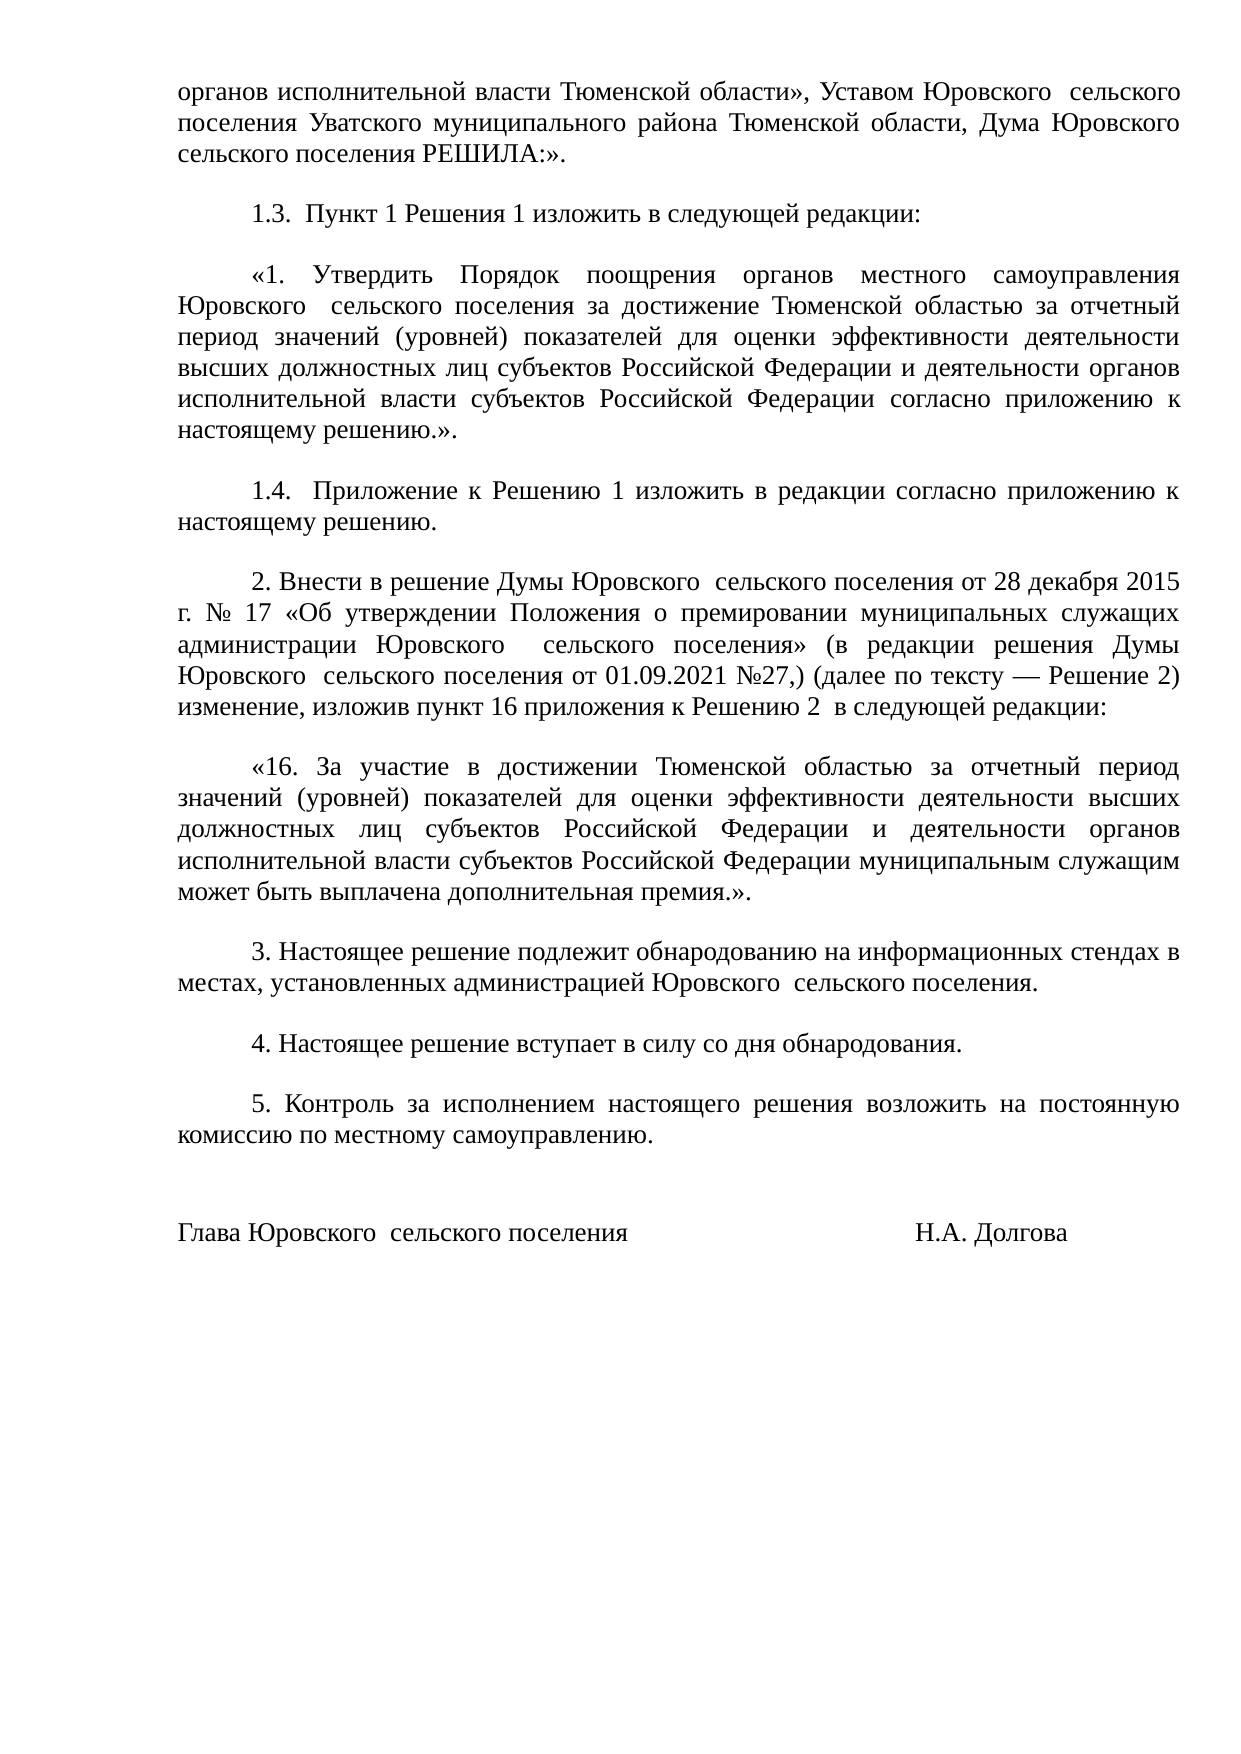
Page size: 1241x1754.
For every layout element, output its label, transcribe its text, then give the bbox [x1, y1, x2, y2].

text 1.4. Приложение к Решению 1 изложить в редакции согласно приложению к настоящему решению. [177, 474, 1181, 536]
text органов исполнительной власти Тюменской области», Уставом Юровского сельского поселения Уватского муниципального района Тюменской области, Дума Юровского сельского поселения РЕШИЛА:». [177, 75, 1181, 168]
text 4. Настоящее решение вступает в силу со дня обнародования. [177, 1027, 1181, 1058]
text 1.3. Пункт 1 Решения 1 изложить в следующей редакции: [177, 198, 1181, 229]
text «16. За участие в достижении Тюменской областью за отчетный период значений (уровней) показателей для оценки эффективности деятельности высших должностных лиц субъектов Российской Федерации и деятельности органов исполнительной власти субъектов Российской Федерации муниципальным служащим может быть выплачена дополнительная премия.». [177, 750, 1181, 906]
text 3. Настоящее решение подлежит обнародованию на информационных стендах в местах, установленных администрацией Юровского сельского поселения. [177, 935, 1181, 997]
text Глава Юровского сельского поселения Н.А. Долгова [177, 1216, 1181, 1247]
text 2. Внести в решение Думы Юровского сельского поселения от 28 декабря 2015 г. № 17 «Об утверждении Положения о премировании муниципальных служащих администрации Юровского сельского поселения» (в редакции решения Думы Юровского сельского поселения от 01.09.2021 №27,) (далее по тексту — Решение 2) изменение, изложив пункт 16 приложения к Решению 2 в следующей редакции: [177, 565, 1181, 721]
text 5. Контроль за исполнением настоящего решения возложить на постоянную комиссию по местному самоуправлению. [177, 1087, 1181, 1149]
text «1. Утвердить Порядок поощрения органов местного самоуправления Юровского сельского поселения за достижение Тюменской областью за отчетный период значений (уровней) показателей для оценки эффективности деятельности высших должностных лиц субъектов Российской Федерации и деятельности органов исполнительной власти субъектов Российской Федерации согласно приложению к настоящему решению.». [177, 258, 1181, 445]
